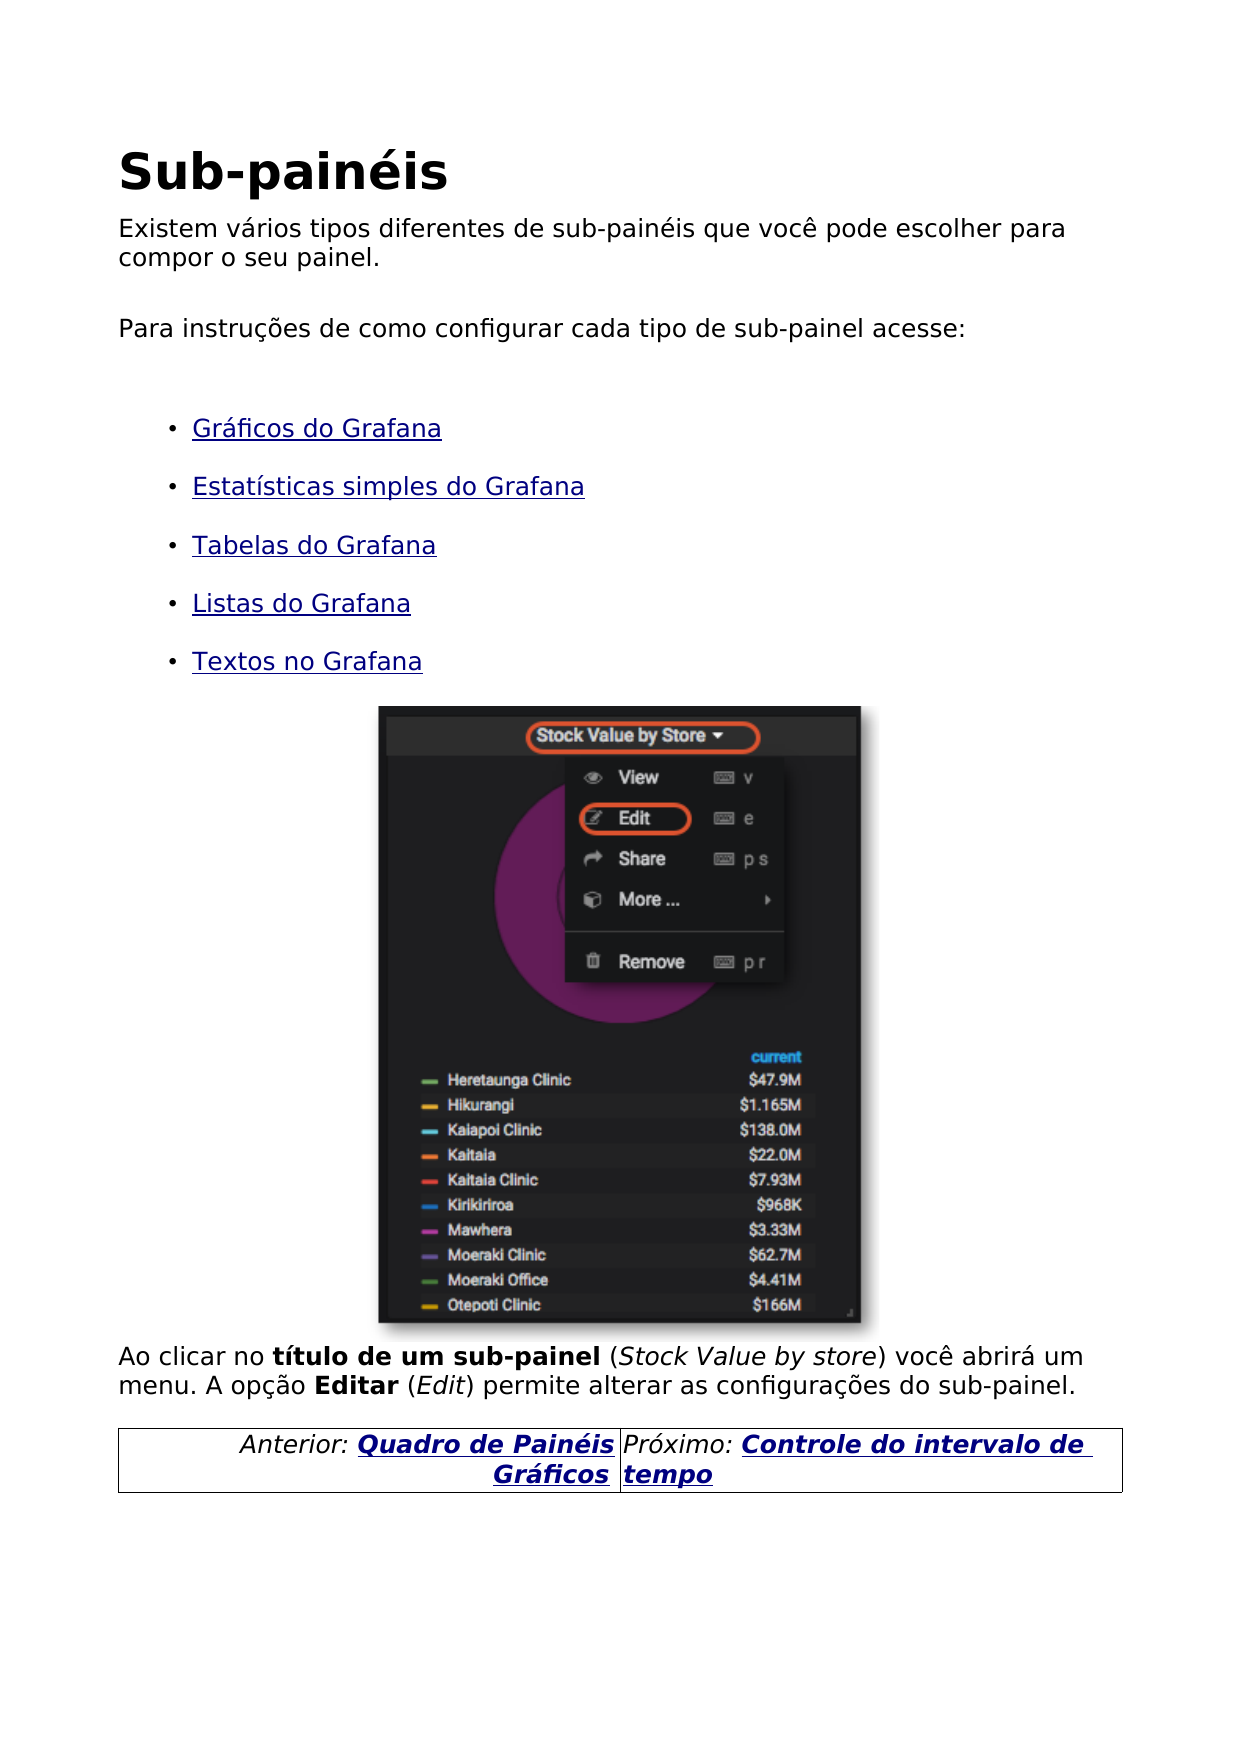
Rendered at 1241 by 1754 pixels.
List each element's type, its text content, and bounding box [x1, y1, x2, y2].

list Gráficos do Grafana [177, 414, 1122, 472]
picture [360, 706, 880, 1342]
text Ao clicar no título de um sub-painel (Stock Value by store) você abrirá um menu. A opção Editar (Edit) permite alterar as configurações do sub-painel. [118, 706, 1122, 1400]
table_header Próximo: Controle do intervalo de tempo [621, 1429, 1122, 1492]
list Tabelas do Grafana [177, 531, 1122, 589]
text Existem vários tipos diferentes de sub-painéis que você pode escolher para compor o seu painel. [118, 214, 1122, 301]
subtitle Sub-painéis [118, 143, 1122, 201]
list Listas do Grafana [177, 589, 1122, 647]
table_header Anterior: Quadro de Painéis Gráficos [119, 1429, 620, 1492]
list Estatísticas simples do Grafana [177, 472, 1122, 531]
list Textos no Grafana [177, 647, 1122, 677]
text Para instruções de como configurar cada tipo de sub-painel acesse: [118, 314, 1122, 372]
